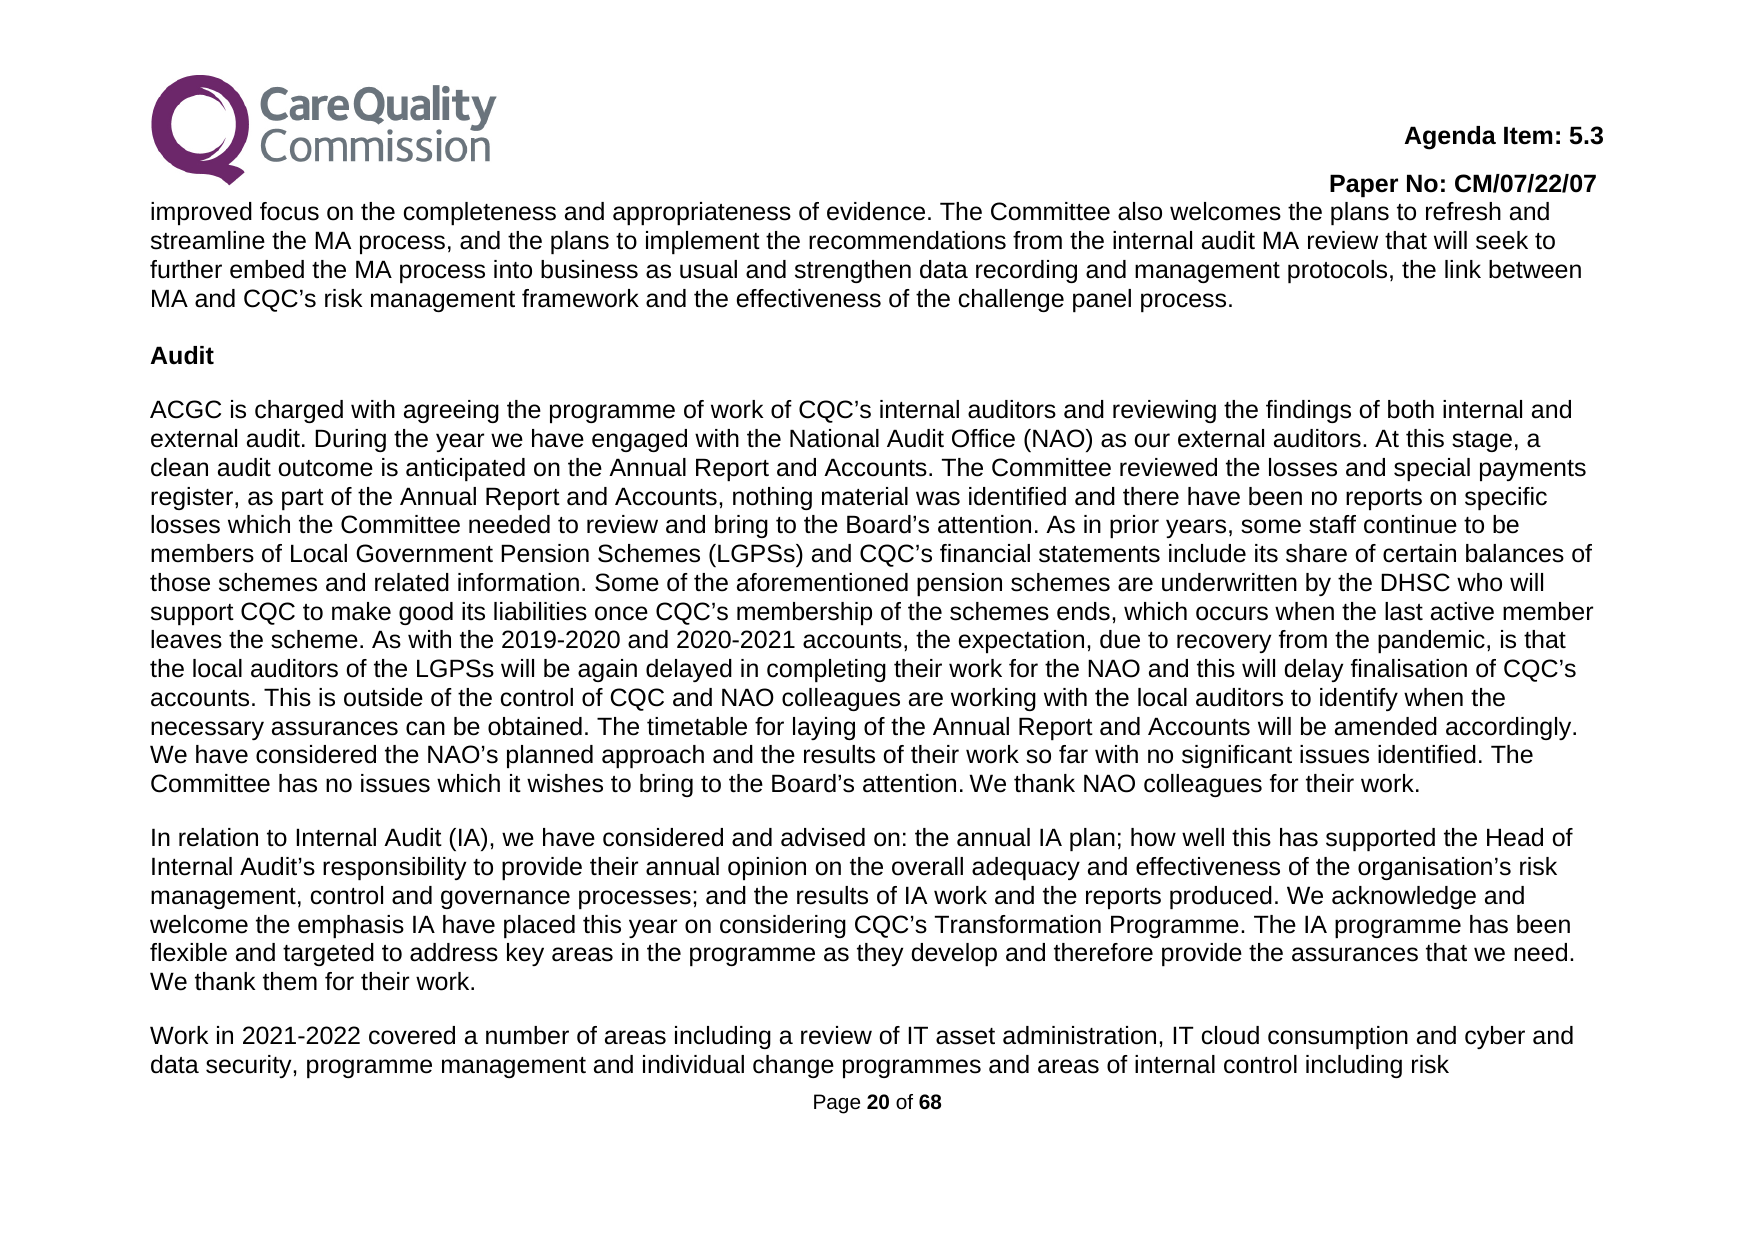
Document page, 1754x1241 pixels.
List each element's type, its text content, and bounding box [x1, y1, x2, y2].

text improved focus on the completeness and appropriateness of evidence. The Committee also welcomes the plans to refresh and streamline the MA process, and the plans to implement the recommendations from the internal audit MA review that will seek to further embed the MA process into business as usual and strengthen data recording and management protocols, the link between MA and CQC’s risk management framework and the effectiveness of the challenge panel process. [150, 197, 1604, 312]
text Work in 2021-2022 covered a number of areas including a review of IT asset administration, IT cloud consumption and cyber and data security, programme management and individual change programmes and areas of internal control including risk [150, 1021, 1604, 1079]
text ACGC is charged with agreeing the programme of work of CQC’s internal auditors and reviewing the findings of both internal and external audit. During the year we have engaged with the National Audit Office (NAO) as our external auditors. At this stage, a clean audit outcome is anticipated on the Annual Report and Accounts. The Committee reviewed the losses and special payments register, as part of the Annual Report and Accounts, nothing material was identified and there have been no reports on specific losses which the Committee needed to review and bring to the Board’s attention. As in prior years, some staff continue to be members of Local Government Pension Schemes (LGPSs) and CQC’s financial statements include its share of certain balances of those schemes and related information. Some of the aforementioned pension schemes are underwritten by the DHSC who will support CQC to make good its liabilities once CQC’s membership of the schemes ends, which occurs when the last active member leaves the scheme. As with the 2019-2020 and 2020-2021 accounts, the expectation, due to recovery from the pandemic, is that the local auditors of the LGPSs will be again delayed in completing their work for the NAO and this will delay finalisation of CQC’s accounts. This is outside of the control of CQC and NAO colleagues are working with the local auditors to identify when the necessary assurances can be obtained. The timetable for laying of the Annual Report and Accounts will be amended accordingly. We have considered the NAO’s planned approach and the results of their work so far with no significant issues identified. The Committee has no issues which it wishes to bring to the Board’s attention. We thank NAO colleagues for their work. [150, 395, 1604, 798]
text In relation to Internal Audit (IA), we have considered and advised on: the annual IA plan; how well this has supported the Head of Internal Audit’s responsibility to provide their annual opinion on the overall adequacy and effectiveness of the organisation’s risk management, control and governance processes; and the results of IA work and the reports produced. We acknowledge and welcome the emphasis IA have placed this year on considering CQC’s Transformation Programme. The IA programme has been flexible and targeted to address key areas in the programme as they develop and therefore provide the assurances that we need. We thank them for their work. [150, 823, 1604, 996]
text Audit [150, 341, 1604, 370]
